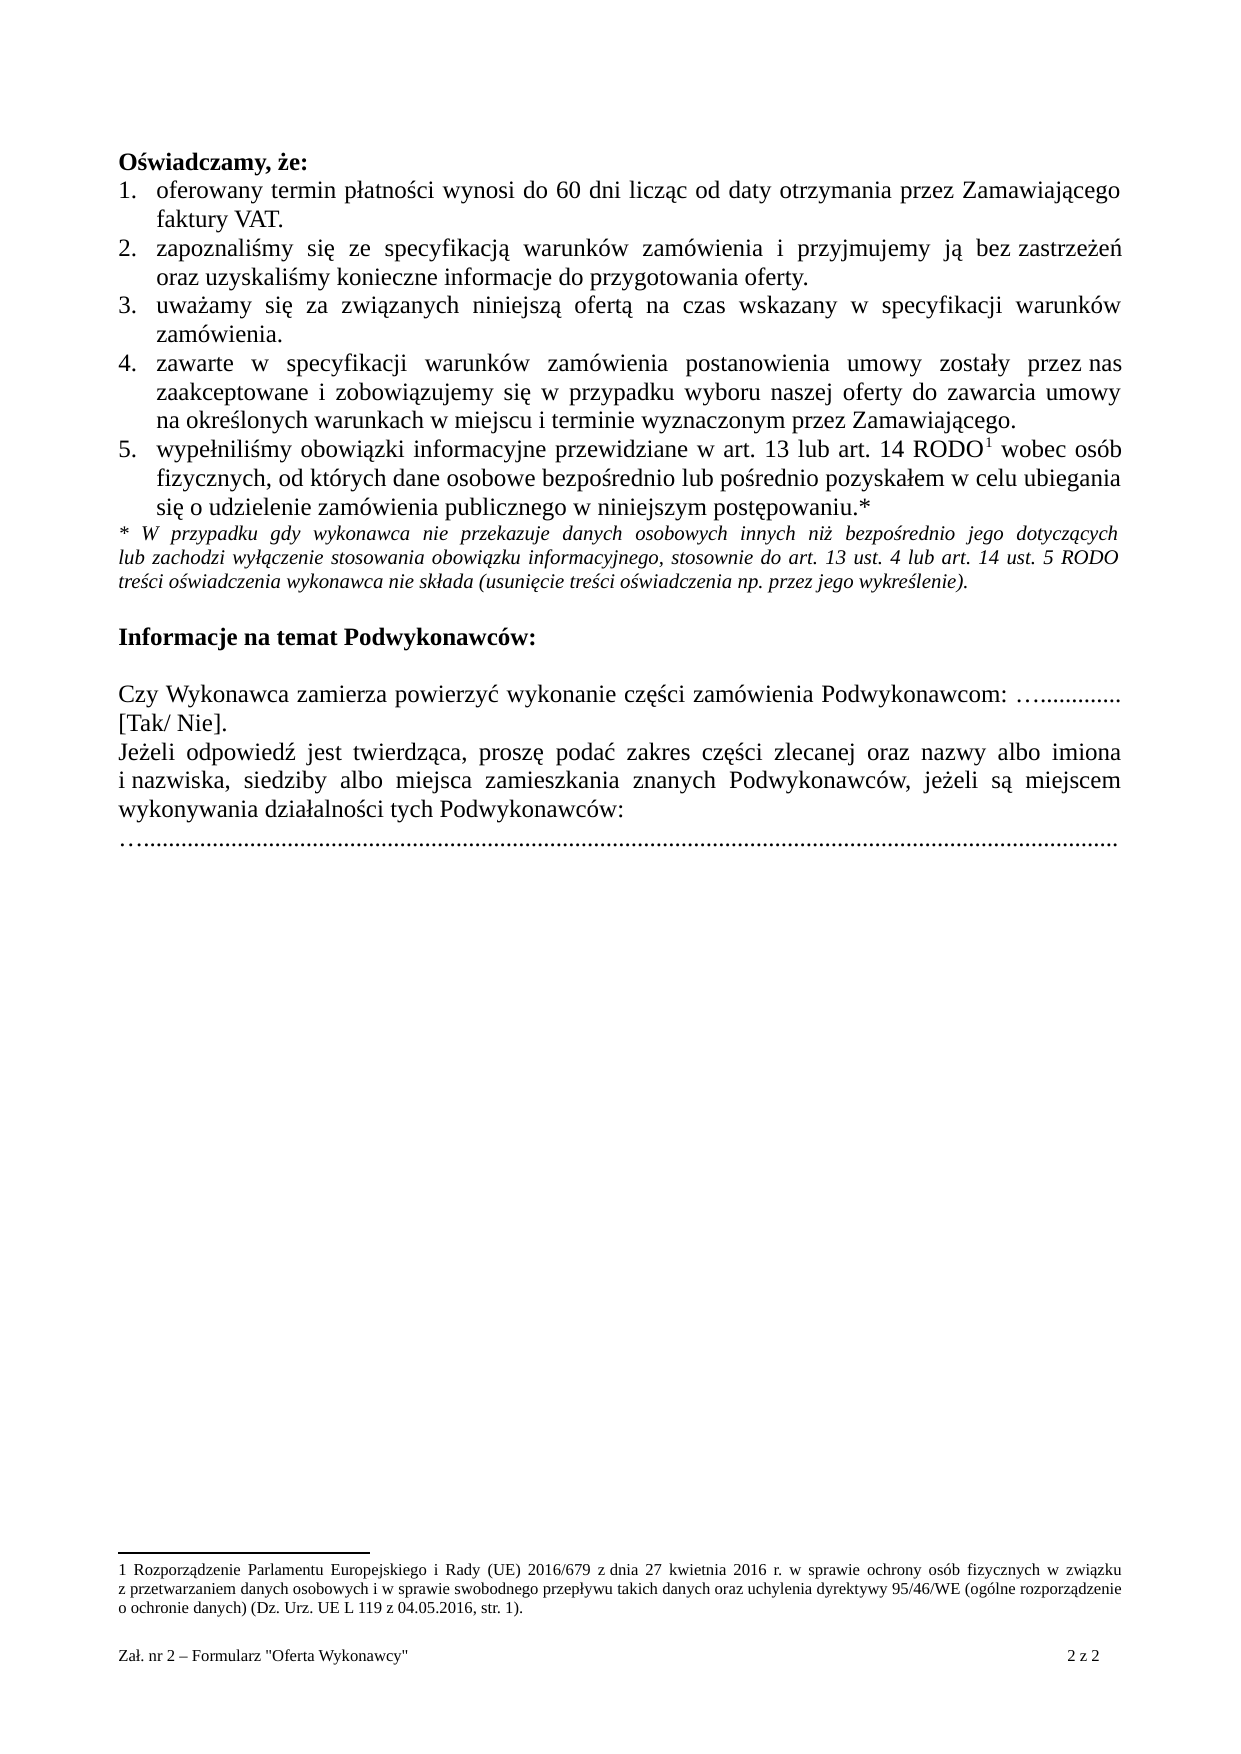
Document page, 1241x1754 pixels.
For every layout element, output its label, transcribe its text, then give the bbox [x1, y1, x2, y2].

list zapoznaliśmy się ze specyfikacją warunków zamówienia i przyjmujemy ją bez zastrzeżeń oraz uzyskaliśmy konieczne informacje do przygotowania oferty. [118, 233, 1122, 291]
text …............................................................................................................................................................ [118, 823, 1122, 852]
text Oświadczamy, że: [118, 147, 1122, 176]
text Czy Wykonawca zamierza powierzyć wykonanie części zamówienia Podwykonawcom: …............. [Tak/ Nie]. [118, 679, 1122, 737]
list oferowany termin płatności wynosi do 60 dni licząc od daty otrzymania przez Zamawiającego faktury VAT. [118, 176, 1122, 233]
text Jeżeli odpowiedź jest twierdząca, proszę podać zakres części zlecanej oraz nazwy albo imiona i nazwiska, siedziby albo miejsca zamieszkania znanych Podwykonawców, jeżeli są miejscem wykonywania działalności tych Podwykonawców: [118, 737, 1122, 823]
list wypełniliśmy obowiązki informacyjne przewidziane w art. 13 lub art. 14 RODO wobec osób fizycznych, od których dane osobowe bezpośrednio lub pośrednio pozyskałem w celu ubiegania się o udzielenie zamówienia publicznego w niniejszym postępowaniu.* [118, 434, 1122, 521]
text Informacje na temat Podwykonawców: [118, 622, 1122, 650]
list zawarte w specyfikacji warunków zamówienia postanowienia umowy zostały przez nas zaakceptowane i zobowiązujemy się w przypadku wyboru naszej oferty do zawarcia umowy na określonych warunkach w miejscu i terminie wyznaczonym przez Zamawiającego. [118, 348, 1122, 434]
list Rozporządzenie Parlamentu Europejskiego i Rady (UE) 2016/679 z dnia 27 kwietnia 2016 r. w sprawie ochrony osób fizycznych w związku z przetwarzaniem danych osobowych i w sprawie swobodnego przepływu takich danych oraz uchylenia dyrektywy 95/46/WE (ogólne rozporządzenie o ochronie danych) (Dz. Urz. UE L 119 z 04.05.2016, str. 1). [118, 1559, 1122, 1617]
text * W przypadku gdy wykonawca nie przekazuje danych osobowych innych niż bezpośrednio jego dotyczących lub zachodzi wyłączenie stosowania obowiązku informacyjnego, stosownie do art. 13 ust. 4 lub art. 14 ust. 5 RODO treści oświadczenia wykonawca nie składa (usunięcie treści oświadczenia np. przez jego wykreślenie). [118, 521, 1122, 593]
list uważamy się za związanych niniejszą ofertą na czas wskazany w specyfikacji warunków zamówienia. [118, 291, 1122, 348]
